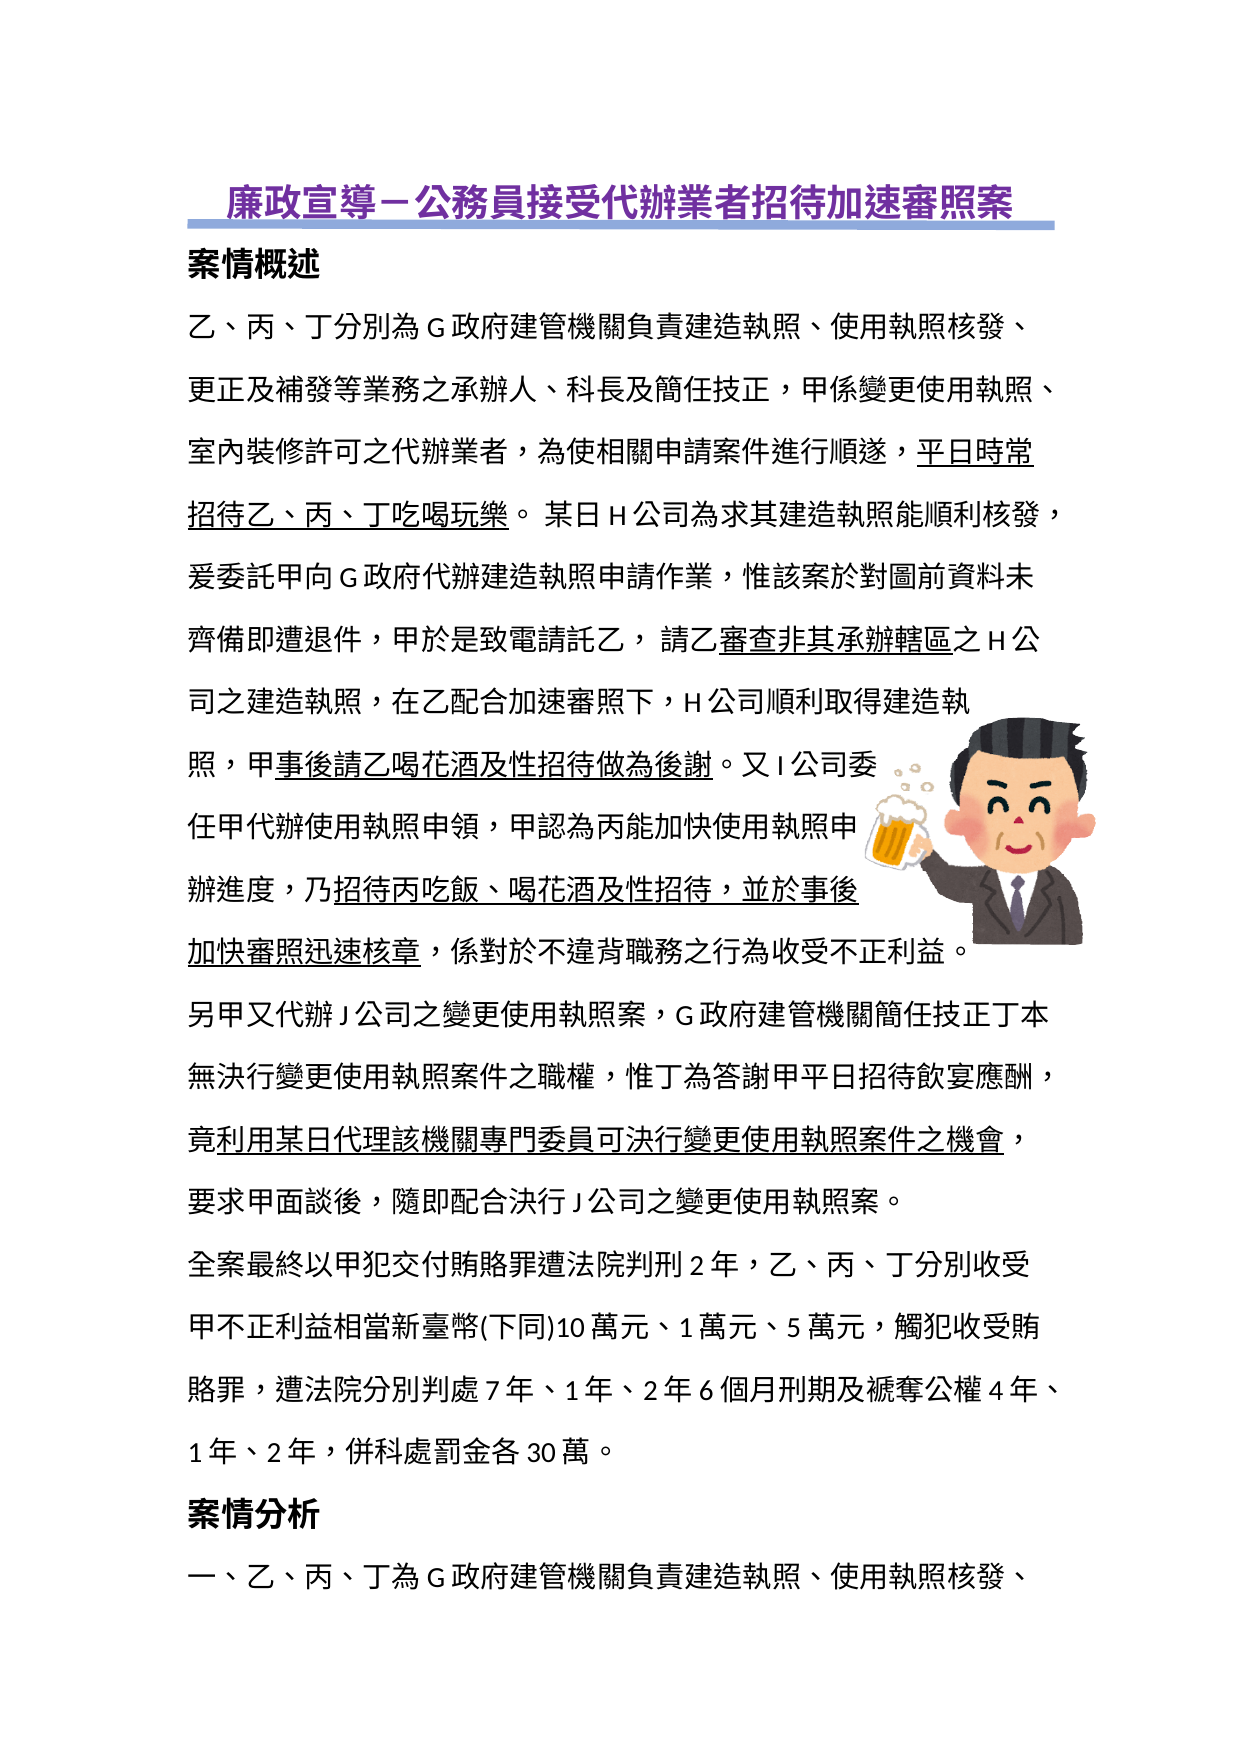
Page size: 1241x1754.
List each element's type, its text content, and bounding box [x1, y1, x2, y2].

text 全案最終以甲犯交付賄賂罪遭法院判刑2年，乙、丙、丁分別收受甲不正利益相當新臺幣(下同)10萬元、1萬元、5萬元，觸犯收受賄賂罪，遭法院分別判處7年、1年、2年6 個月刑期及褫奪公權4年、1年、2年，併科處罰金各30萬。 [187, 1221, 1053, 1471]
text 案情概述 [187, 229, 1053, 283]
text 廉政宣導－公務員接受代辦業者招待加速審照案 [187, 158, 1053, 220]
text 乙、丙、丁分別為G政府建管機關負責建造執照、使用執照核發、更正及補發等業務之承辦人、科長及簡任技正，甲係變更使用執照、室內裝修許可之代辦業者，為使相關申請案件進行順遂，平日時常招待乙、丙、丁吃喝玩樂。 某日H公司為求其建造執照能順利核發，爰委託甲向G政府代辦建造執照申請作業，惟該案於對圖前資料未齊備即遭退件，甲於是致電請託乙， 請乙審查非其承辦轄區之H公司之建造執照，在乙配合加速審照下，H公司順利取得建造執照，甲事後請乙喝花酒及性招待做為後謝。又I公司委任甲代辦使用執照申領，甲認為丙能加快使用執照申辦進度，乃招待丙吃飯、喝花酒及性招待，並於事後加快審照迅速核章，係對於不違背職務之行為收受不正利益。 另甲又代辦J公司之變更使用執照案，G政府建管機關簡任技正丁本無決行變更使用執照案件之職權，惟丁為答謝甲平日招待飲宴應酬，竟利用某日代理該機關專門委員可決行變更使用執照案件之機會，要求甲面談後，隨即配合決行J公司之變更使用執照案。 [187, 283, 1053, 1221]
text 一、乙、丙、丁為G政府建管機關負責建造執照、使用執照核發、 [187, 1533, 1053, 1596]
text 案情分析 [187, 1471, 1053, 1533]
